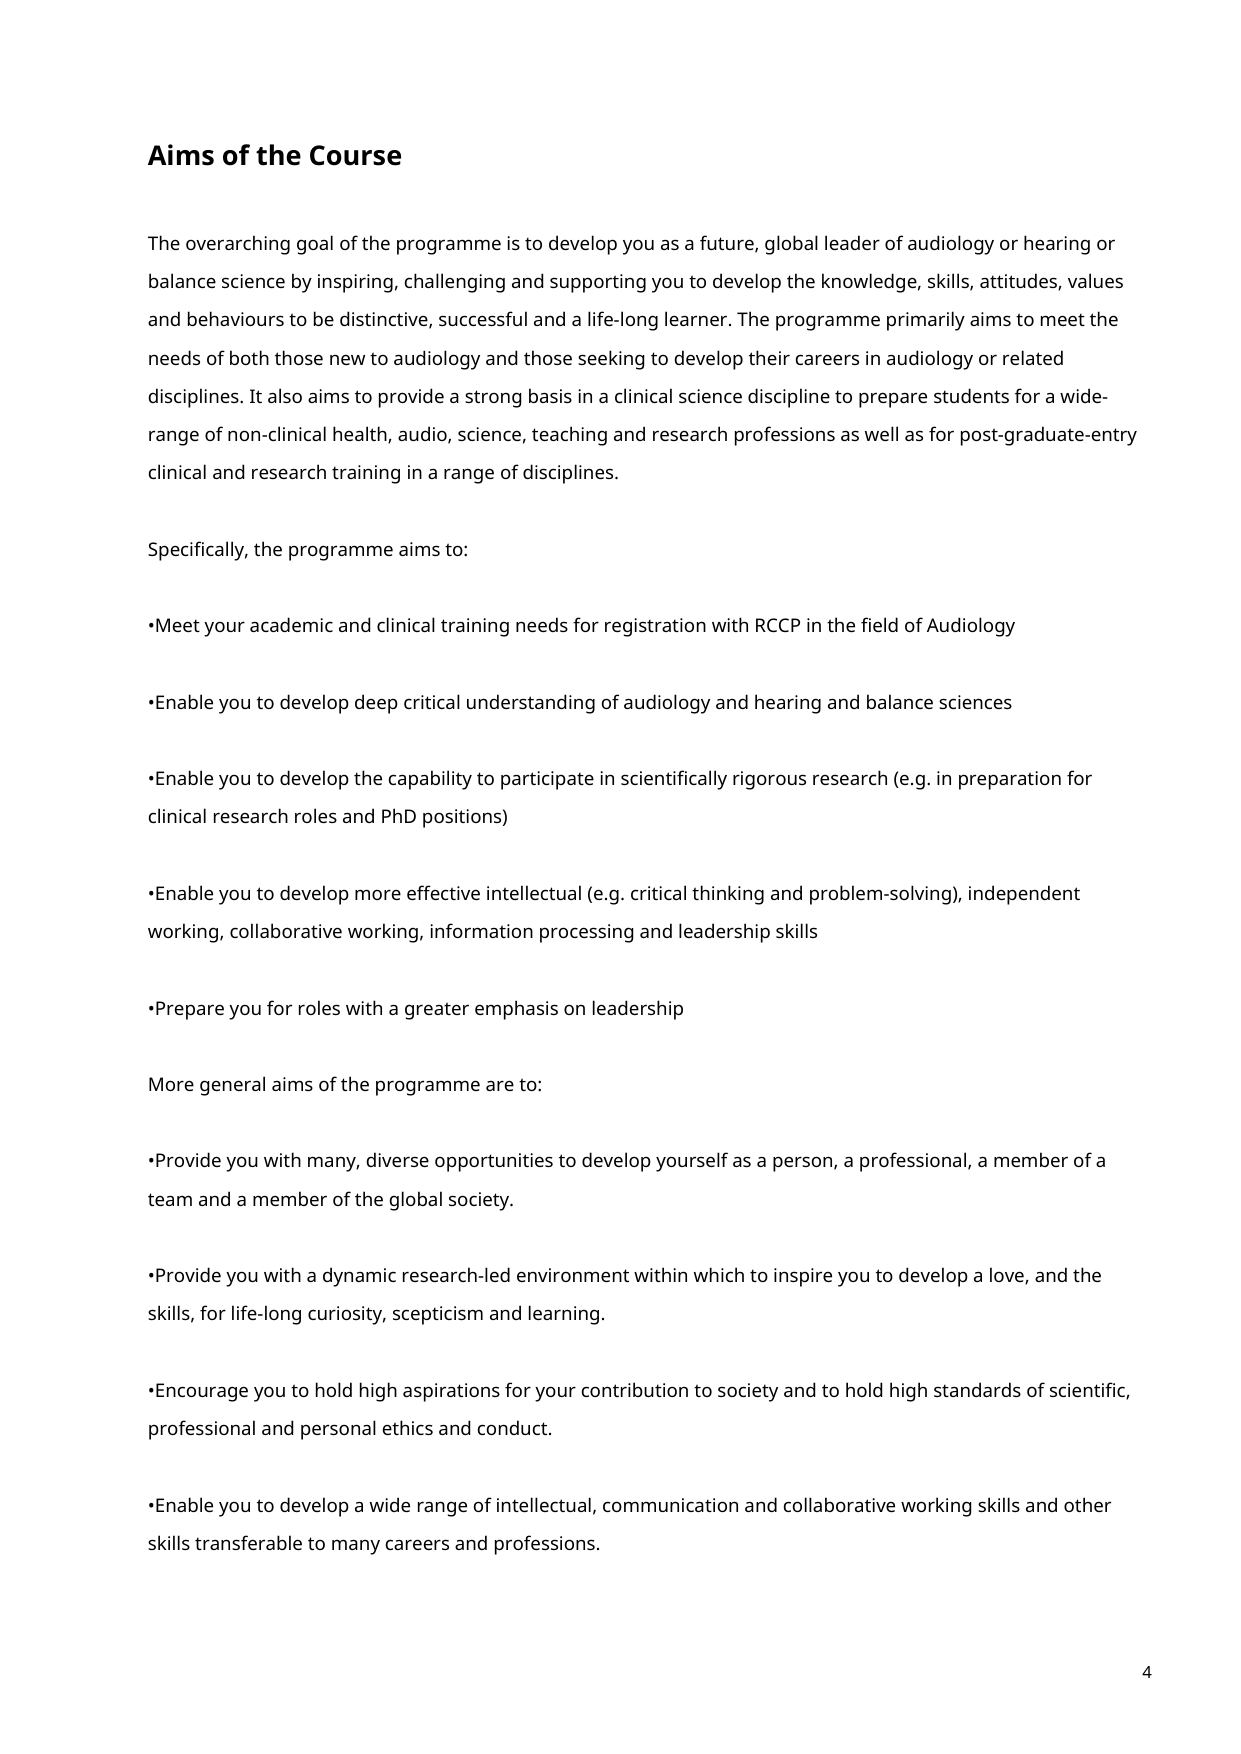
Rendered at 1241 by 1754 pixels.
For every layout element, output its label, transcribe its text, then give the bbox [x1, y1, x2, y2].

subtitle Aims of the Course [148, 137, 1152, 174]
text The overarching goal of the programme is to develop you as a future, global leader of audiology or hearing or balance science by inspiring, challenging and supporting you to develop the knowledge, skills, attitudes, values and behaviours to be distinctive, successful and a life-long learner. The programme primarily aims to meet the needs of both those new to audiology and those seeking to develop their careers in audiology or related disciplines. It also aims to provide a strong basis in a clinical science discipline to prepare students for a wide-range of non-clinical health, audio, science, teaching and research professions as well as for post-graduate-entry clinical and research training in a range of disciplines. Specifically, the programme aims to: •Meet your academic and clinical training needs for registration with RCCP in the field of Audiology •Enable you to develop deep critical understanding of audiology and hearing and balance sciences •Enable you to develop the capability to participate in scientifically rigorous research (e.g. in preparation for clinical research roles and PhD positions) •Enable you to develop more effective intellectual (e.g. critical thinking and problem-solving), independent working, collaborative working, information processing and leadership skills •Prepare you for roles with a greater emphasis on leadership More general aims of the programme are to: •Provide you with many, diverse opportunities to develop yourself as a person, a professional, a member of a team and a member of the global society. •Provide you with a dynamic research-led environment within which to inspire you to develop a love, and the skills, for life-long curiosity, scepticism and learning. •Encourage you to hold high aspirations for your contribution to society and to hold high standards of scientific, professional and personal ethics and conduct. •Enable you to develop a wide range of intellectual, communication and collaborative working skills and other skills transferable to many careers and professions. [148, 230, 1152, 1556]
